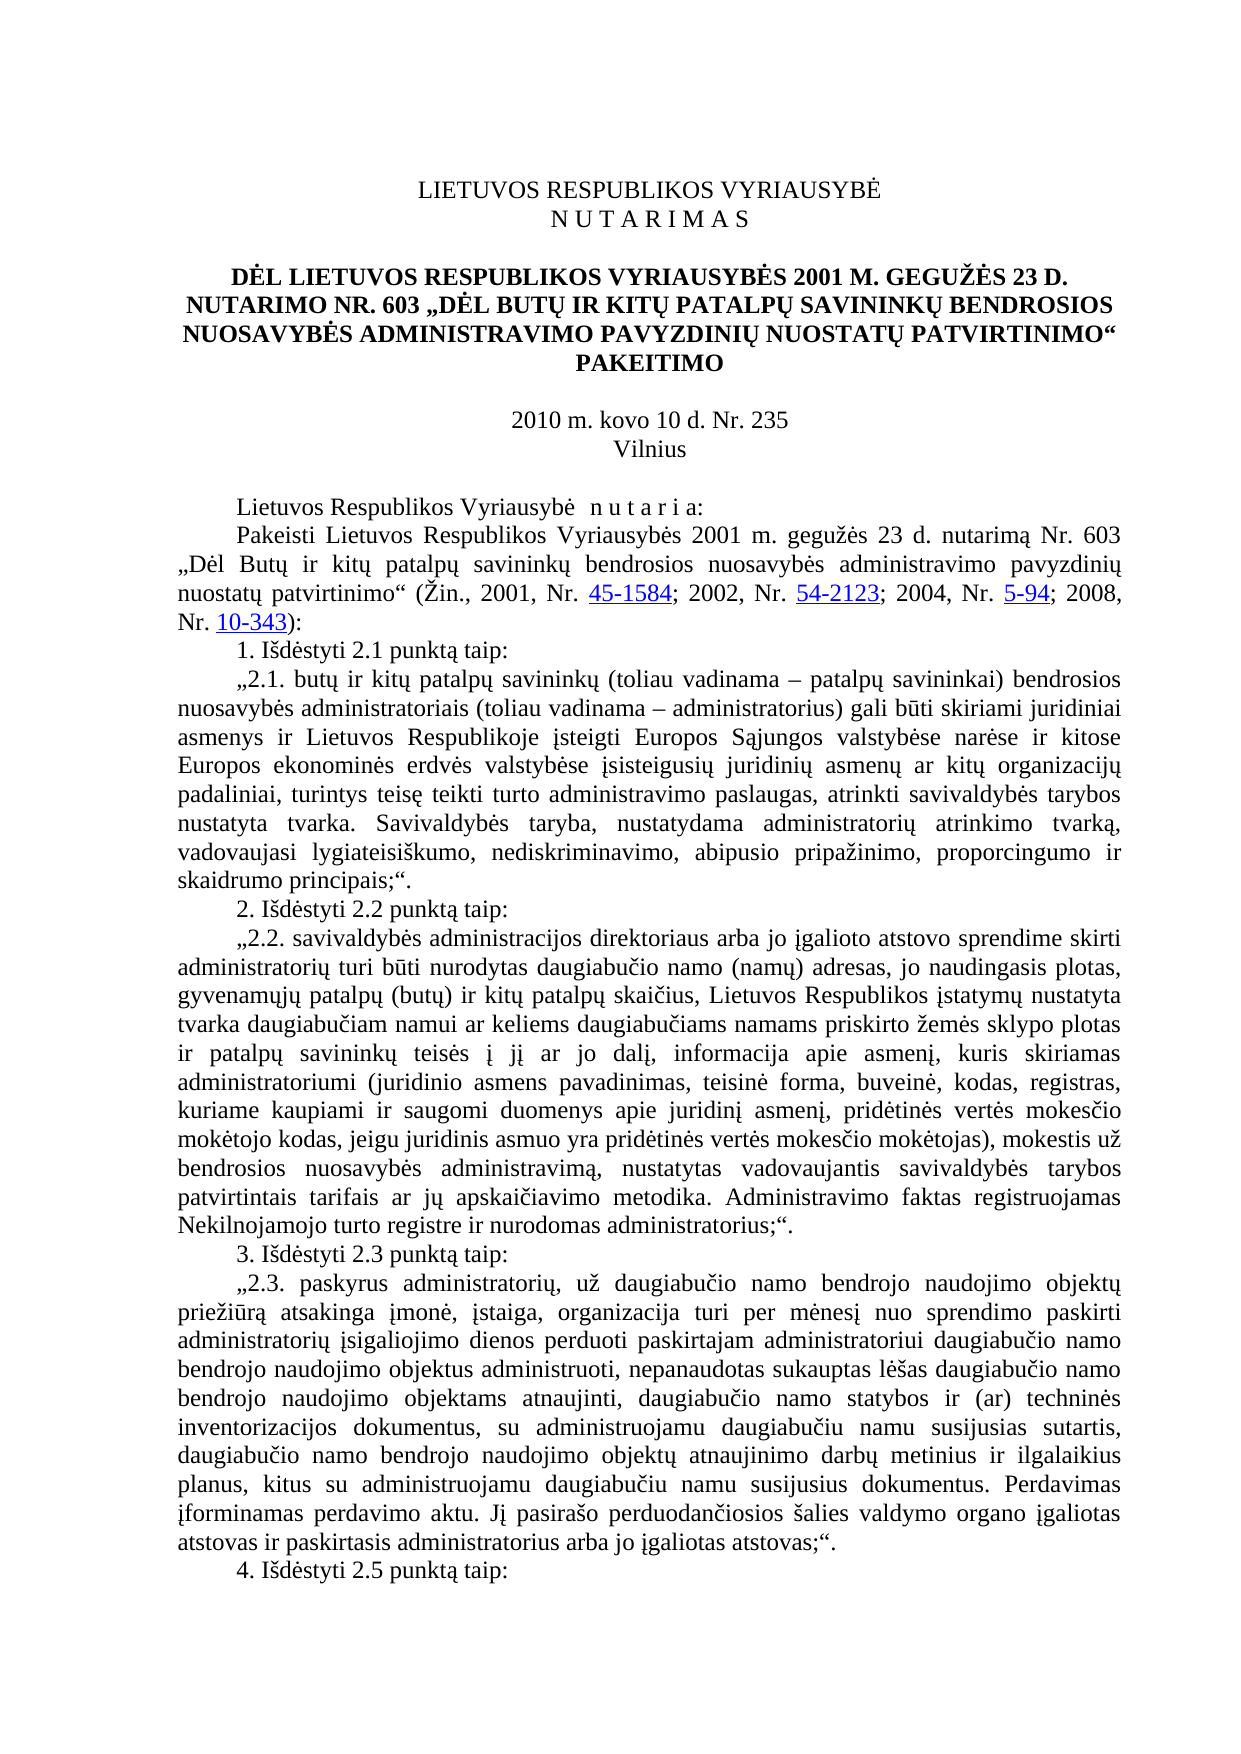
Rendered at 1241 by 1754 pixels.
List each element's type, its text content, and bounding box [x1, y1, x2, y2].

text 2010 m. kovo 10 d. Nr. 235 [177, 406, 1122, 434]
text DĖL LIETUVOS RESPUBLIKOS VYRIAUSYBĖS 2001 M. GEGUŽĖS 23 D. NUTARIMO NR. 603 „DĖL BUTŲ IR KITŲ PATALPŲ SAVININKŲ BENDROSIOS NUOSAVYBĖS ADMINISTRAVIMO PAVYZDINIŲ NUOSTATŲ PATVIRTINIMO“ PAKEITIMO [177, 262, 1122, 377]
text „2.1. butų ir kitų patalpų savininkų (toliau vadinama – patalpų savininkai) bendrosios nuosavybės administratoriais (toliau vadinama – administratorius) gali būti skiriami juridiniai asmenys ir Lietuvos Respublikoje įsteigti Europos Sąjungos valstybėse narėse ir kitose Europos ekonominės erdvės valstybėse įsisteigusių juridinių asmenų ar kitų organizacijų padaliniai, turintys teisę teikti turto administravimo paslaugas, atrinkti savivaldybės tarybos nustatyta tvarka. Savivaldybės taryba, nustatydama administratorių atrinkimo tvarką, vadovaujasi lygiateisiškumo, nediskriminavimo, abipusio pripažinimo, proporcingumo ir skaidrumo principais;“. [177, 664, 1122, 894]
text 4. Išdėstyti 2.5 punktą taip: [177, 1556, 1122, 1584]
text Lietuvos Respublikos Vyriausybė [177, 176, 1122, 204]
text Lietuvos Respublikos Vyriausybė nutaria: [177, 492, 1122, 521]
text Vilnius [177, 434, 1122, 463]
text „2.3. paskyrus administratorių, už daugiabučio namo bendrojo naudojimo objektų priežiūrą atsakinga įmonė, įstaiga, organizacija turi per mėnesį nuo sprendimo paskirti administratorių įsigaliojimo dienos perduoti paskirtajam administratoriui daugiabučio namo bendrojo naudojimo objektus administruoti, nepanaudotas sukauptas lėšas daugiabučio namo bendrojo naudojimo objektams atnaujinti, daugiabučio namo statybos ir (ar) techninės inventorizacijos dokumentus, su administruojamu daugiabučiu namu susijusias sutartis, daugiabučio namo bendrojo naudojimo objektų atnaujinimo darbų metinius ir ilgalaikius planus, kitus su administruojamu daugiabučiu namu susijusius dokumentus. Perdavimas įforminamas perdavimo aktu. Jį pasirašo perduodančiosios šalies valdymo organo įgaliotas atstovas ir paskirtasis administratorius arba jo įgaliotas atstovas;“. [177, 1268, 1122, 1556]
text 1. Išdėstyti 2.1 punktą taip: [177, 636, 1122, 664]
text NUTARIMAS [177, 204, 1122, 233]
text 3. Išdėstyti 2.3 punktą taip: [177, 1239, 1122, 1268]
text Pakeisti Lietuvos Respublikos Vyriausybės 2001 m. gegužės 23 d. nutarimą Nr. 603 „Dėl Butų ir kitų patalpų savininkų bendrosios nuosavybės administravimo pavyzdinių nuostatų patvirtinimo“ (Žin., 2001, Nr. 45-1584; 2002, Nr. 54-2123; 2004, Nr. 5-94; 2008, Nr. 10-343): [177, 521, 1122, 636]
text 2. Išdėstyti 2.2 punktą taip: [177, 894, 1122, 923]
text „2.2. savivaldybės administracijos direktoriaus arba jo įgalioto atstovo sprendime skirti administratorių turi būti nurodytas daugiabučio namo (namų) adresas, jo naudingasis plotas, gyvenamųjų patalpų (butų) ir kitų patalpų skaičius, Lietuvos Respublikos įstatymų nustatyta tvarka daugiabučiam namui ar keliems daugiabučiams namams priskirto žemės sklypo plotas ir patalpų savininkų teisės į jį ar jo dalį, informacija apie asmenį, kuris skiriamas administratoriumi (juridinio asmens pavadinimas, teisinė forma, buveinė, kodas, registras, kuriame kaupiami ir saugomi duomenys apie juridinį asmenį, pridėtinės vertės mokesčio mokėtojo kodas, jeigu juridinis asmuo yra pridėtinės vertės mokesčio mokėtojas), mokestis už bendrosios nuosavybės administravimą, nustatytas vadovaujantis savivaldybės tarybos patvirtintais tarifais ar jų apskaičiavimo metodika. Administravimo faktas registruojamas Nekilnojamojo turto registre ir nurodomas administratorius;“. [177, 923, 1122, 1239]
